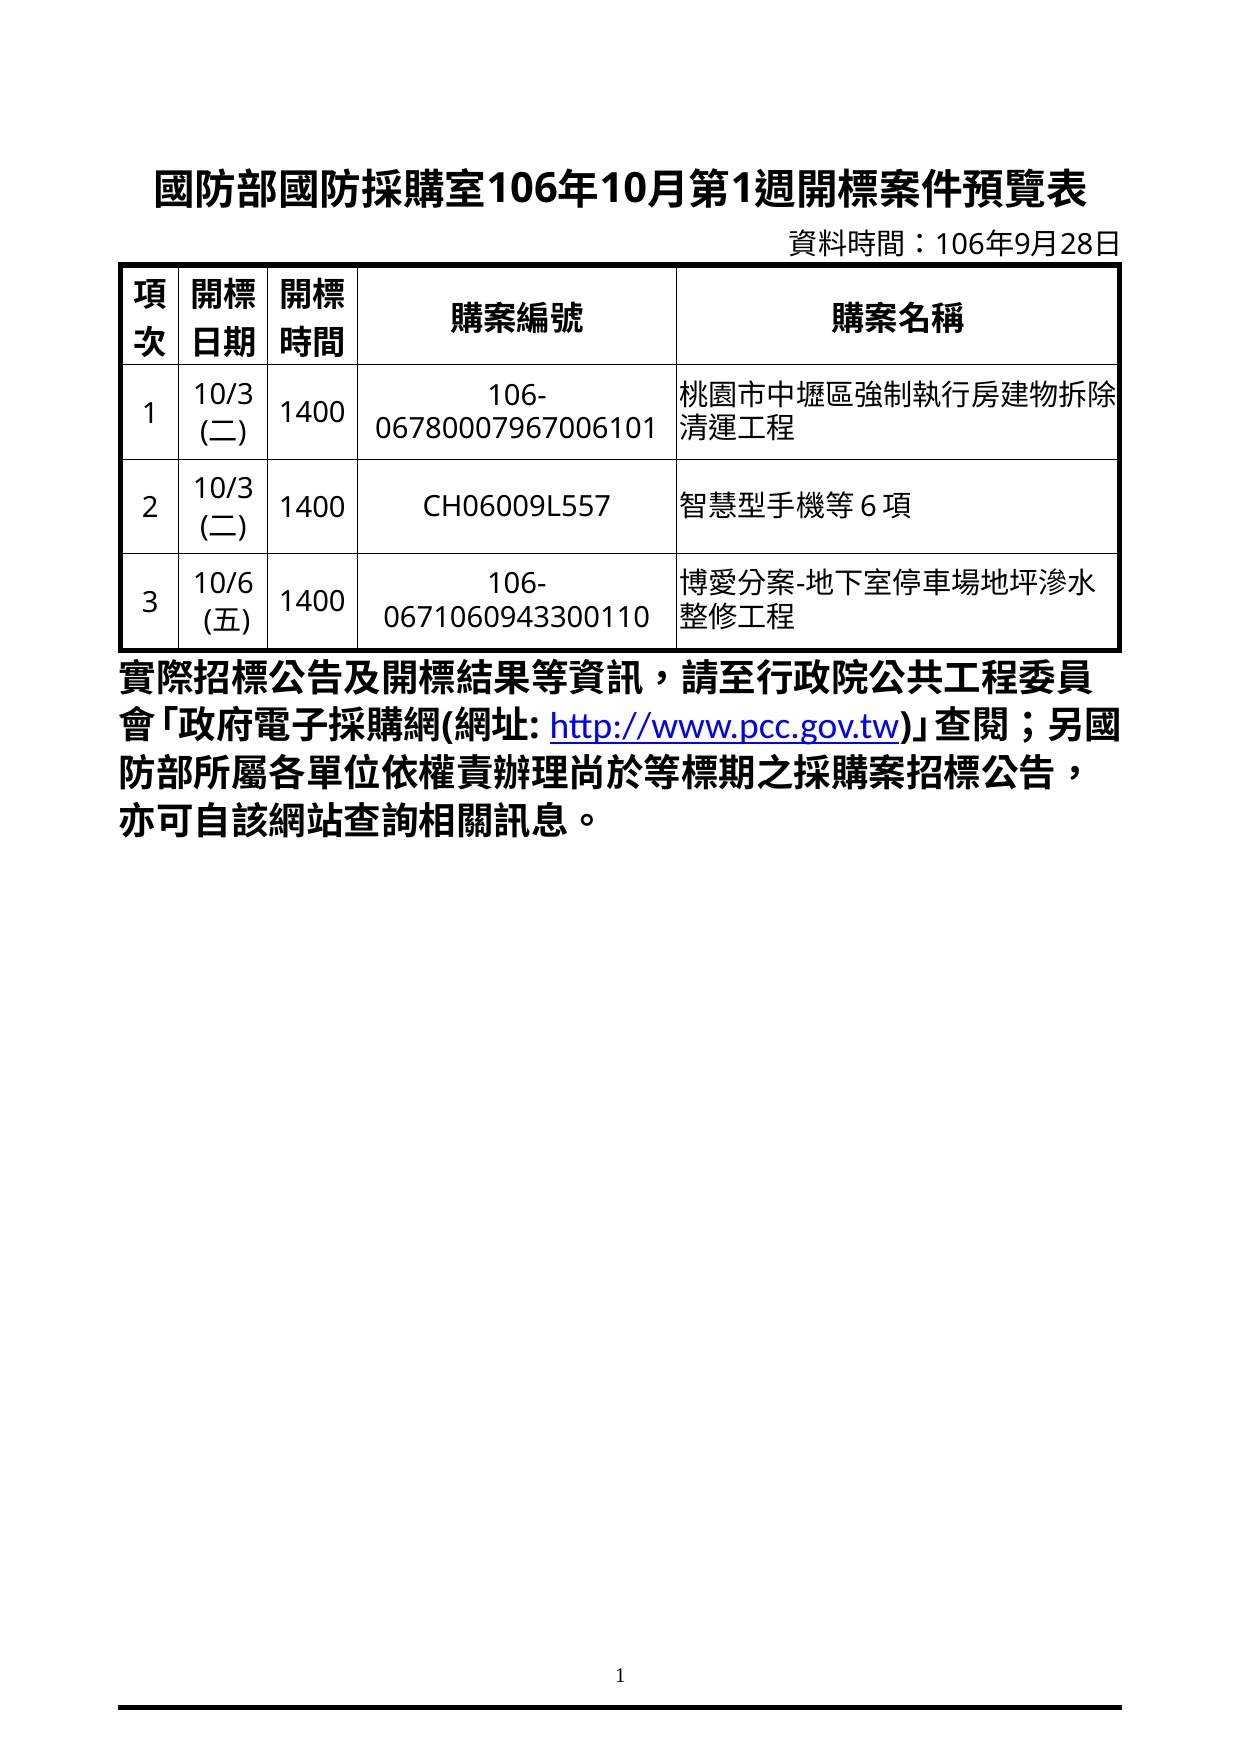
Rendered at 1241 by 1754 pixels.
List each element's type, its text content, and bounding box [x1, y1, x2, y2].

table_header 開標日期 [179, 268, 267, 364]
table_cell 桃園市中壢區強制執行房建物拆除清運工程 [677, 365, 1117, 458]
table_cell 106-06780007967006101 [358, 365, 676, 458]
text 國防部國防採購室106年10月第1週開標案件預覽表 [118, 160, 1122, 212]
table_cell 10/6 (五) [179, 554, 267, 647]
text 資料時間：106年9月28日 [157, 225, 1122, 262]
table_cell 10/3 (二) [179, 460, 267, 553]
table_cell CH06009L557 [358, 460, 676, 553]
table_cell 1400 [268, 554, 357, 647]
text 實際招標公告及開標結果等資訊，請至行政院公共工程委員會「政府電子採購網(網址: http://www.pcc.gov.tw)」查閱；另國防部所屬各單位依權責辦理尚於等標期之採購案招標公告，亦可自該網站查詢相關訊息。 [118, 653, 1122, 844]
table_cell 智慧型手機等6項 [677, 460, 1117, 553]
table_header 開標時間 [268, 268, 357, 364]
table_cell 1 [123, 365, 178, 458]
table_cell 1400 [268, 365, 357, 458]
table_cell 2 [123, 460, 178, 553]
table_cell 1400 [268, 460, 357, 553]
table_header 購案名稱 [677, 268, 1117, 364]
table_cell 3 [123, 554, 178, 647]
table_cell 博愛分案-地下室停車場地坪滲水整修工程 [677, 554, 1117, 647]
table_header 購案編號 [358, 268, 676, 364]
table_header 項次 [123, 268, 178, 364]
table_cell 106-0671060943300110 [358, 554, 676, 647]
table_cell 10/3 (二) [179, 365, 267, 458]
